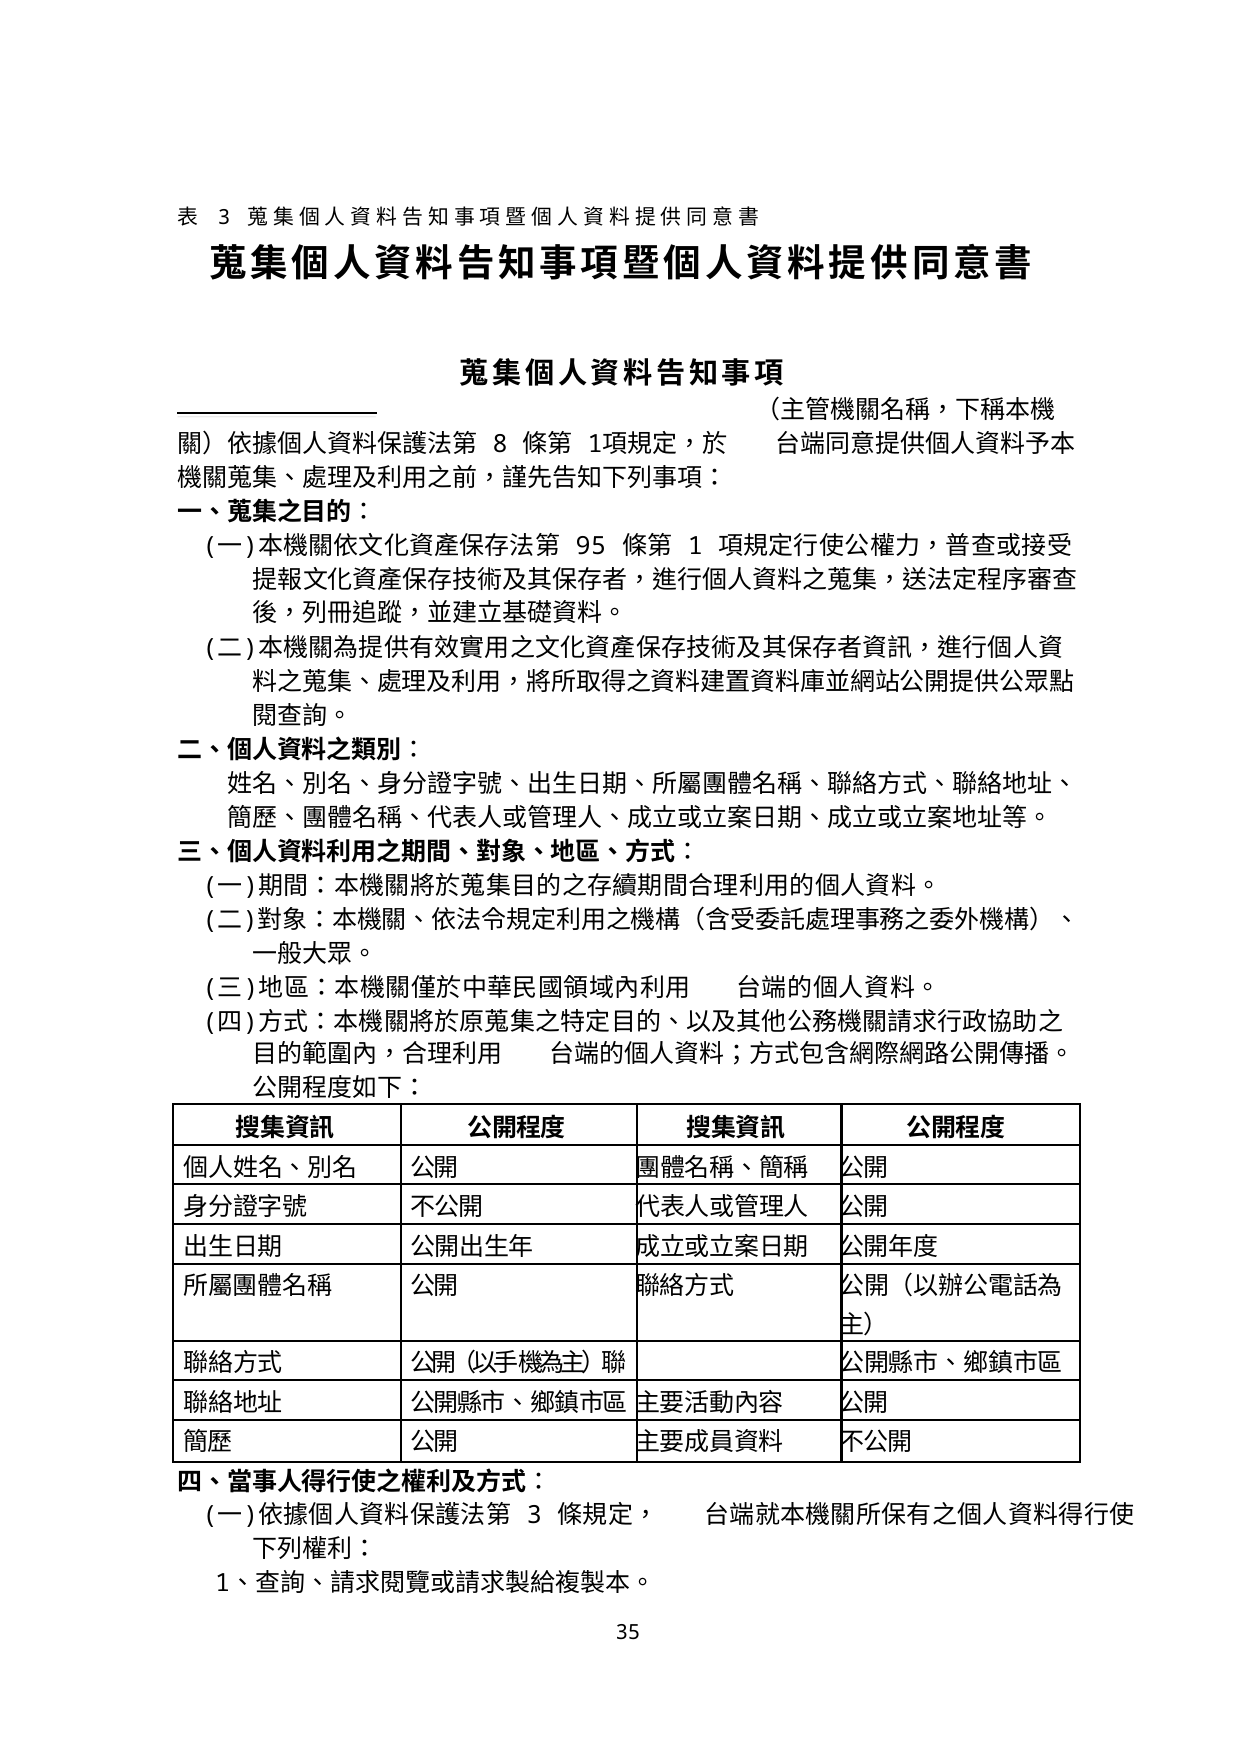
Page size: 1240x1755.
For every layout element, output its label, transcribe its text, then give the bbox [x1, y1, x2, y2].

text 四、當事人得行使之權利及方式： [177, 1463, 1240, 1497]
table_cell 公開 [402, 1421, 636, 1461]
table_cell 代表人或管理人 [638, 1185, 840, 1223]
text 35 [615, 1617, 1240, 1646]
text 姓名、別名、身分證字號、出生日期、所屬團體名稱、聯絡方式、聯絡地址、 [227, 766, 1240, 799]
table_cell 簡歷 [174, 1421, 400, 1461]
table_header 搜集資訊 [174, 1105, 400, 1144]
table_cell 公開（以辦公電話為 主） [843, 1265, 1079, 1339]
table_cell 不公開 [843, 1421, 1079, 1461]
table_cell 主要活動內容 [638, 1381, 840, 1418]
table_cell 出生日期 [174, 1225, 400, 1262]
text （主管機關名稱，下稱本機關）依據個人資料保護法第 8 條第 1項規定，於 台端同意提供個人資料予本機關蒐集、處理及利用之前，謹先告知下列事項： [177, 392, 1075, 494]
table_cell [638, 1342, 840, 1379]
table_cell 公開出生年 [402, 1225, 636, 1262]
text 1、查詢、請求閱覽或請求製給複製本。 [215, 1565, 1240, 1599]
text 二、個人資料之類別： [177, 731, 1240, 766]
text (二)對象：本機關、依法令規定利用之機構（含受委託處理事務之委外機構）、 [202, 902, 1240, 936]
table_cell 公開縣市、鄉鎮市區 [843, 1342, 1079, 1379]
table_header 公開程度 [402, 1105, 636, 1144]
text (一)期間：本機關將於蒐集目的之存續期間合理利用的個人資料。 [202, 868, 1240, 902]
text (二)本機關為提供有效實用之文化資產保存技術及其保存者資訊，進行個人資料之蒐集、處理及利用，將所取得之資料建置資料庫並網站公開提供公眾點閱查詢。 [202, 629, 1075, 731]
text (一)依據個人資料保護法第 3 條規定， 台端就本機關所保有之個人資料得行使 [202, 1497, 1240, 1531]
text 下列權利： [252, 1531, 1240, 1565]
table_cell 公開 [843, 1146, 1079, 1183]
table_cell 成立或立案日期 [638, 1225, 840, 1262]
table_cell 公開年度 [843, 1225, 1079, 1262]
table_cell 不公開 [402, 1185, 636, 1223]
text 一般大眾。 [252, 936, 1240, 970]
table_cell 公開 [402, 1265, 636, 1339]
table_header 公開程度 [843, 1105, 1079, 1144]
table_cell 聯絡方式 [174, 1342, 400, 1379]
text 表 3 蒐集個人資料告知事項暨個人資料提供同意書 [177, 202, 1240, 230]
table_cell 公開 [843, 1185, 1079, 1223]
table_cell 聯絡方式 [638, 1265, 840, 1339]
text 三、個人資料利用之期間、對象、地區、方式： [177, 834, 1240, 868]
text (四)方式：本機關將於原蒐集之特定目的、以及其他公務機關請求行政協助之目的範圍內，合理利用 台端的個人資料；方式包含網際網路公開傳播。公開程度如下： [202, 1004, 1075, 1103]
table_cell 公開縣市、鄉鎮市區 [402, 1381, 636, 1418]
table_cell 公開（以手機為主）聯絡地址 [402, 1342, 636, 1379]
table_cell 所屬團體名稱 [174, 1265, 400, 1339]
text 蒐集個人資料告知事項 [459, 352, 1240, 392]
table_cell 公開 [402, 1146, 636, 1183]
table_cell 公開 [843, 1381, 1079, 1418]
text 簡歷、團體名稱、代表人或管理人、成立或立案日期、成立或立案地址等。 [227, 799, 1240, 834]
table_cell 聯絡地址 [174, 1381, 400, 1418]
text (三)地區：本機關僅於中華民國領域內利用 台端的個人資料。 [202, 970, 1240, 1004]
table_cell 個人姓名、別名 [174, 1146, 400, 1183]
table_header 搜集資訊 [638, 1105, 840, 1144]
text (一)本機關依文化資產保存法第 95 條第 1 項規定行使公權力，普查或接受提報文化資產保存技術及其保存者，進行個人資料之蒐集，送法定程序審查後，列冊追蹤，並建立基礎資料。 [202, 528, 1077, 629]
text 蒐集個人資料告知事項暨個人資料提供同意書 [209, 236, 1240, 287]
text 一、蒐集之目的： [177, 494, 1240, 528]
table_cell 主要成員資料 [638, 1421, 840, 1461]
table_cell 團體名稱、簡稱 [638, 1146, 840, 1183]
table_cell 身分證字號 [174, 1185, 400, 1223]
